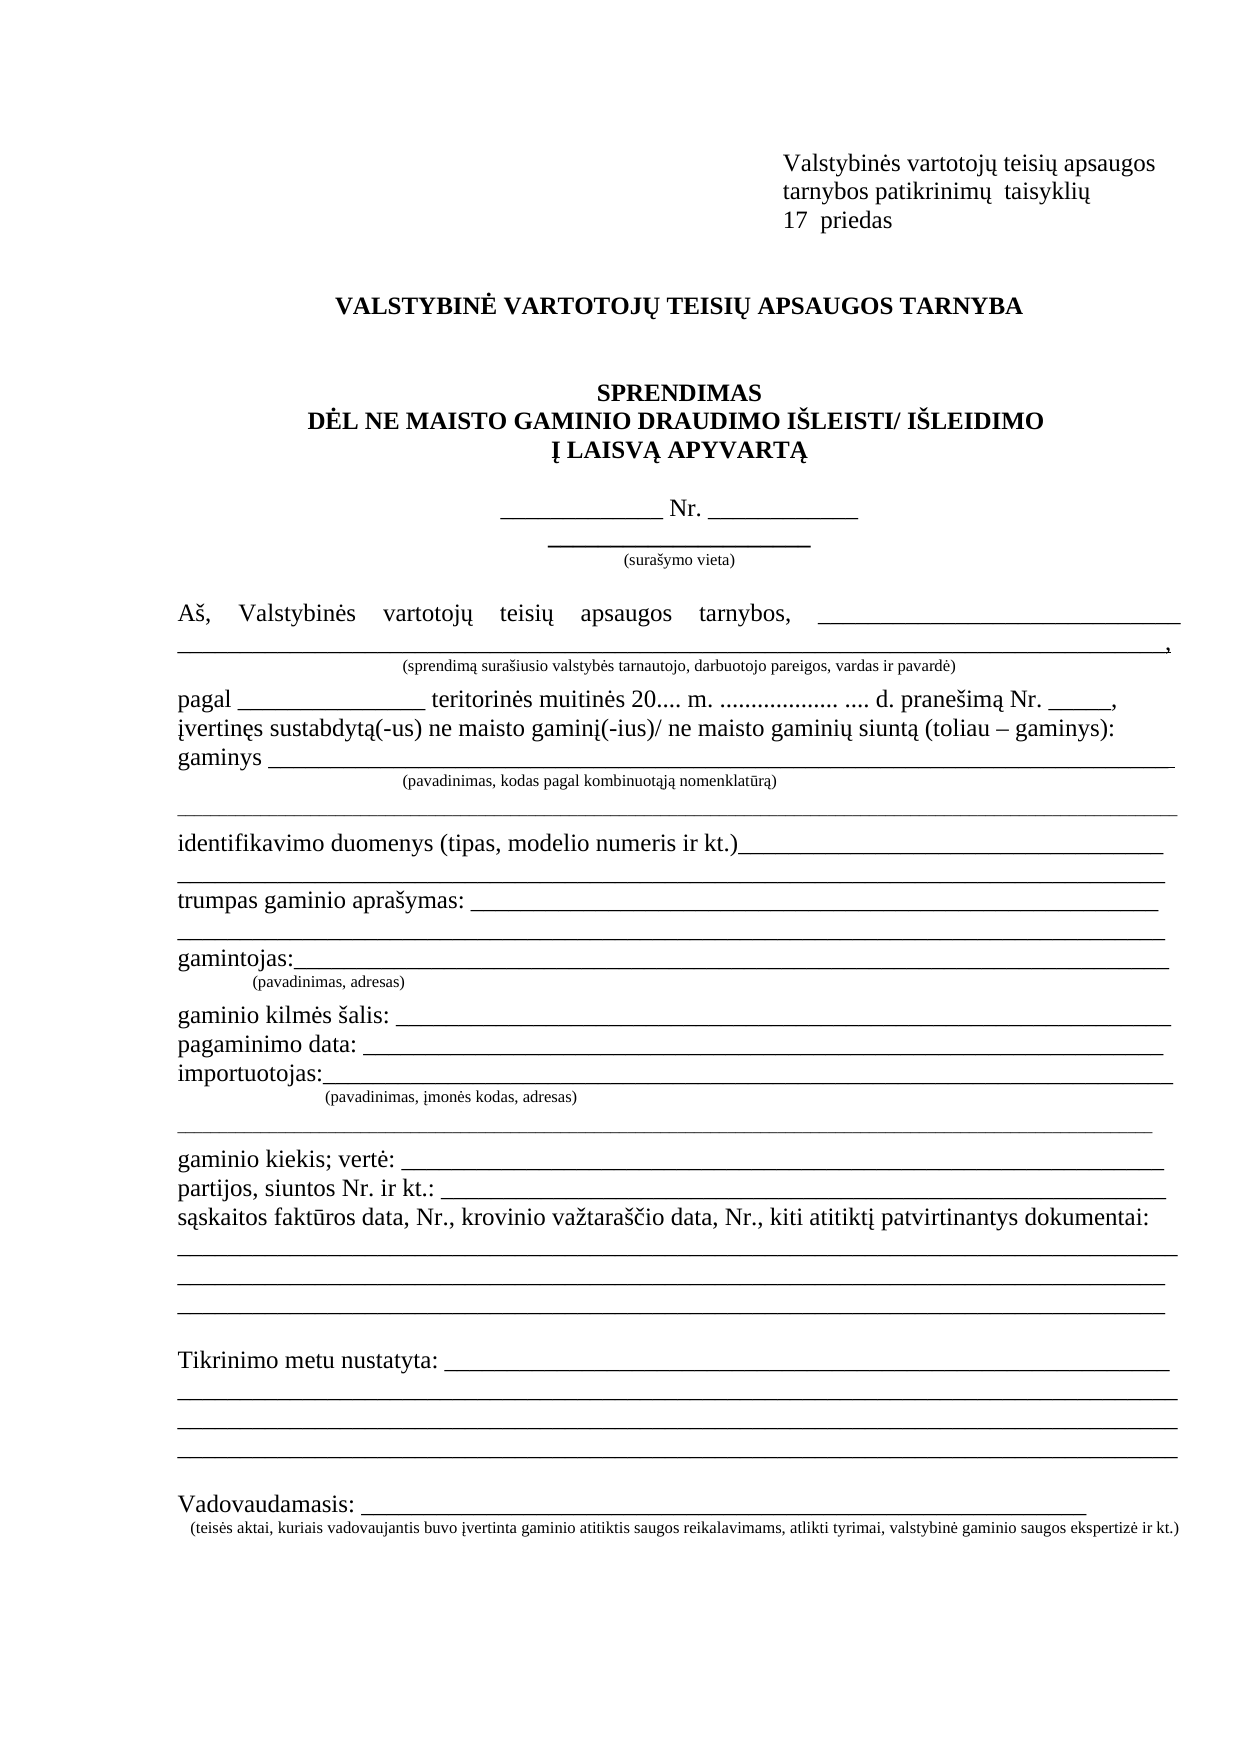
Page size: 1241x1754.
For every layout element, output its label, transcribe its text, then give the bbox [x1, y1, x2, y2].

text DĖL NE MAISTO GAMINIO DRAUDIMO IŠLEISTI/ IŠLEIDIMO [177, 406, 1181, 435]
text _____________________________________________________________________________________________________________________ [177, 1116, 1181, 1144]
text gamintojas:______________________________________________________________________ [177, 943, 1181, 972]
text (pavadinimas, kodas pagal kombinuotąją nomenklatūrą) [402, 771, 1181, 799]
text identifikavimo duomenys (tipas, modelio numeris ir kt.)__________________________________ [177, 828, 1181, 857]
text ________________________________________________________________________________________________________________________ [177, 799, 1181, 828]
text trumpas gaminio aprašymas: _______________________________________________________ [177, 886, 1181, 914]
text gaminio kiekis; vertė: _____________________________________________________________ [177, 1144, 1181, 1173]
text (surašymo vieta) [177, 550, 1181, 569]
text (teisės aktai, kuriais vadovaujantis buvo įvertinta gaminio atitiktis saugos reikalavimams, atlikti tyrimai, valstybinė gaminio saugos ekspertizė ir kt.) [177, 1518, 1181, 1547]
text Vadovaudamasis: __________________________________________________________ [177, 1489, 1181, 1518]
text pagal _______________ teritorinės muitinės 20.... m. ................... .... d. pranešimą Nr. _____, įvertinęs sustabdytą(-us) ne maisto gaminį(-ius)/ ne maisto gaminių siuntą (toliau – gaminys): [177, 684, 1181, 742]
text Į LAISVĄ APYVARTĄ [177, 435, 1181, 464]
text ________________________________________________________________________________ [177, 1432, 1181, 1461]
text _______________________________________________________________________________ [177, 914, 1181, 943]
text VALSTYBINĖ VARTOTOJŲ TEISIŲ APSAUGOS TARNYBA [177, 291, 1181, 320]
text ________________________________________________________________________________ [177, 1231, 1181, 1259]
text tarnybos patikrinimų taisyklių [709, 176, 1181, 205]
text ________________________________________________________________________________ [177, 1374, 1181, 1403]
text _____________ Nr. ____________ [177, 493, 1181, 521]
text gaminys ________________________________________________________________________ [177, 742, 1181, 771]
text _______________________________________________________________________________ [177, 1259, 1181, 1288]
text SPRENDIMAS [177, 378, 1181, 406]
text (sprendimą surašiusio valstybės tarnautojo, darbuotojo pareigos, vardas ir pavardė) [177, 656, 1181, 684]
text (pavadinimas, adresas) [177, 972, 1181, 1001]
text _____________________ [177, 521, 1181, 550]
text (pavadinimas, įmonės kodas, adresas) [325, 1087, 1181, 1116]
text _______________________________________________________________________________ [177, 857, 1181, 886]
text Aš, Valstybinės vartotojų teisių apsaugos tarnybos, _____________________________ _______________________________________________________________________________, [177, 598, 1181, 656]
text 17 priedas [709, 205, 1181, 234]
text ________________________________________________________________________________ [177, 1403, 1181, 1432]
text Tikrinimo metu nustatyta: __________________________________________________________ [177, 1346, 1181, 1374]
text pagaminimo data: ________________________________________________________________ [177, 1029, 1181, 1058]
text sąskaitos faktūros data, Nr., krovinio važtaraščio data, Nr., kiti atitiktį patvirtinantys dokumentai: [177, 1202, 1181, 1231]
text gaminio kilmės šalis: ______________________________________________________________ [177, 1001, 1181, 1029]
text partijos, siuntos Nr. ir kt.: __________________________________________________________ [177, 1173, 1181, 1202]
text Valstybinės vartotojų teisių apsaugos [709, 148, 1181, 176]
text importuotojas:____________________________________________________________________ [177, 1058, 1181, 1087]
text _______________________________________________________________________________ [177, 1288, 1181, 1317]
